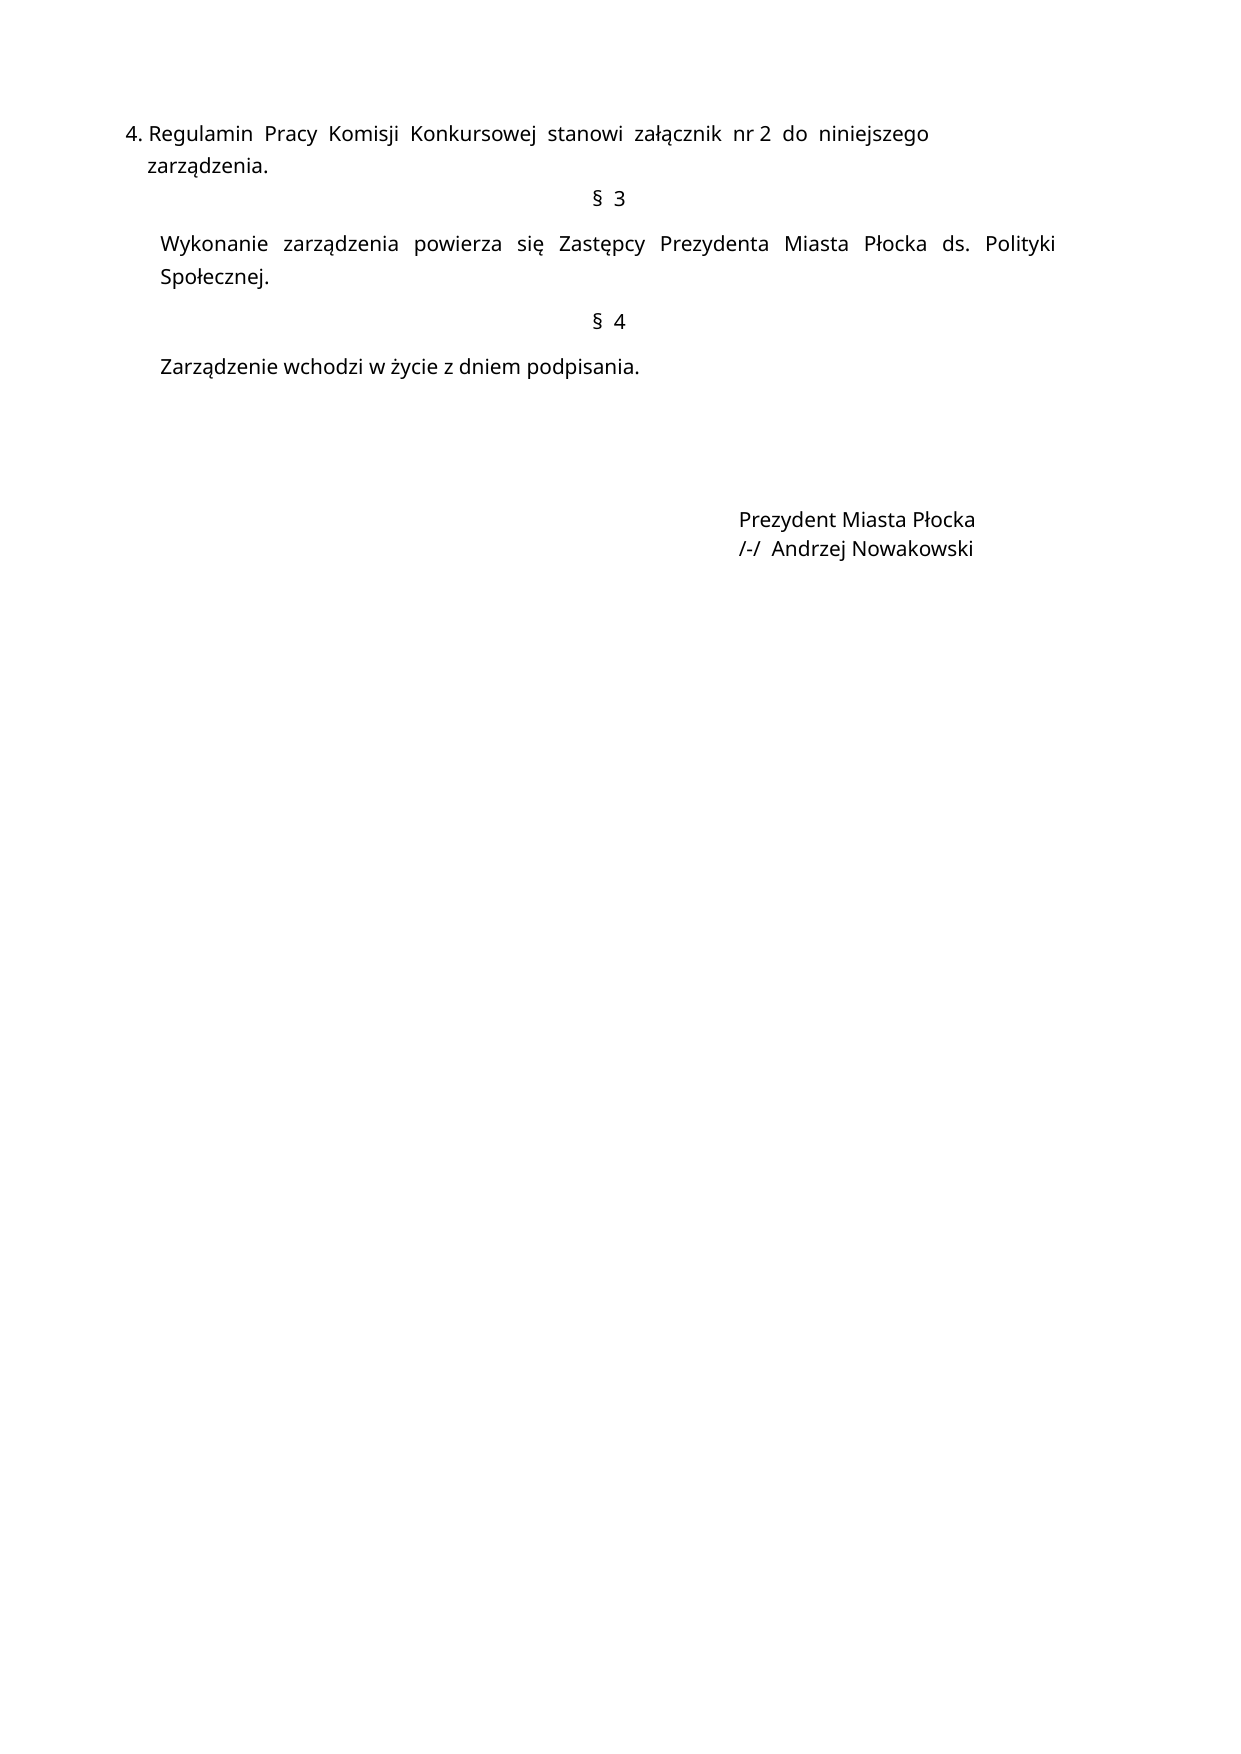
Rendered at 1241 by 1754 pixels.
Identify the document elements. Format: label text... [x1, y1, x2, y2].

table_header [1057, 74, 1093, 438]
table_header [148, 163, 154, 171]
table_header Zarządzenie Nr 4382/2018 Prezydenta Miasta Płocka z dnia 10 lipca 2018 roku w sprawie przeprowadzenia konkursu ofert na wybór realizatora Programu profilaktyki próchnicy dla dzieci i młodzieży miasta Płocka w latach 2018 – 2020. Na podstawie art. 7 ust. 1 pkt 5, art. 30 ust. 1 ustawy z dnia 8 marca 1990 r. o samorządzie gminnym (t.j. Dz.U. z 2018 r. poz. 994 ze zm. Dz.U. z 2018 r. poz. 1000); art. 4 ust. 1 pkt 2, art. 91 w związku z art. 92 ust. 1 pkt 2 ustawy z dnia 5 czerwca 1998r. o samorządzie powiatowym (t.j. Dz.U. z 2018 r. poz. 995 ze zm. Dz.U. z 2018 r. poz. 1000); art. 48b ustawy z dnia 27 sierpnia 2004 r. o świadczeniach opieki zdrowotnej finansowanych ze środków publicznych (t.j. Dz.U. z 2017r. poz. 1938 ze zm. Dz.U. z 2014 r. poz. 1138, Dz.U. z 2017 r. poz. 1321, poz. 1428, poz. 2110, poz. 2217, poz. 2361 i poz. 2434 oraz Dz.U. z 2018 r. poz. 107, poz. 138, poz. 650, poz. 697, poz. 730, poz. 858, poz. 912, poz. 932 i poz. 1115) – zarządza się, co następuje: § 1 1. Ogłasza się konkurs ofert na wybór realizatora Programu profilaktyki próchnicy dla dzieci i młodzieży miasta Płocka w latach 2018 – 2020. 2. Treść Ogłoszenia o konkursie ofert, o którym mowa w ust. 1, stanowi załącznik nr 1 do niniejszego zarządzenia. § 2 1. Powołuje się Komisję Konkursową w składzie: Przewodniczący: Roman Siemiątkowski – Zastępca Prezydenta Miasta Płocka ds. Polityki Społecznej Zastępca Przewodniczącego: Agnieszka Busz – Dyrektor Wydziału Zdrowia i Spraw Społecznych Sekretarz: Nina Jaworska-Jankowska – Wydział Zdrowia i Spraw Społecznych Członek: Iwona Reńda - Wydział Zdrowia i Spraw Społecznych Członek: Artur Gałecki – Okręgowa Izba Lekarska w Płocku. 2. Komisja Konkursowa, o której mowa w ust. 1 dokonuje sprawdzenia i oceny ofert oraz przygotowuje propozycję wyboru oferty lub nie wybrania żadnej z ofert. 3. Prezydent Miasta Płocka dokonuje ostatecznego rozstrzygnięcia konkursu ofert lub zamknięcia konkursu bez dokonania wyboru. 4. Regulamin Pracy Komisji Konkursowej stanowi załącznik nr 2 do niniejszego zarządzenia. § 3 Wykonanie zarządzenia powierza się Zastępcy Prezydenta Miasta Płocka ds. Polityki Społecznej. § 4 Zarządzenie wchodzi w życie z dniem podpisania. [160, 74, 1057, 438]
table_header [148, 74, 160, 438]
text Prezydent Miasta Płocka [148, 505, 1092, 534]
text /-/ Andrzej Nowakowski [673, 534, 1092, 562]
